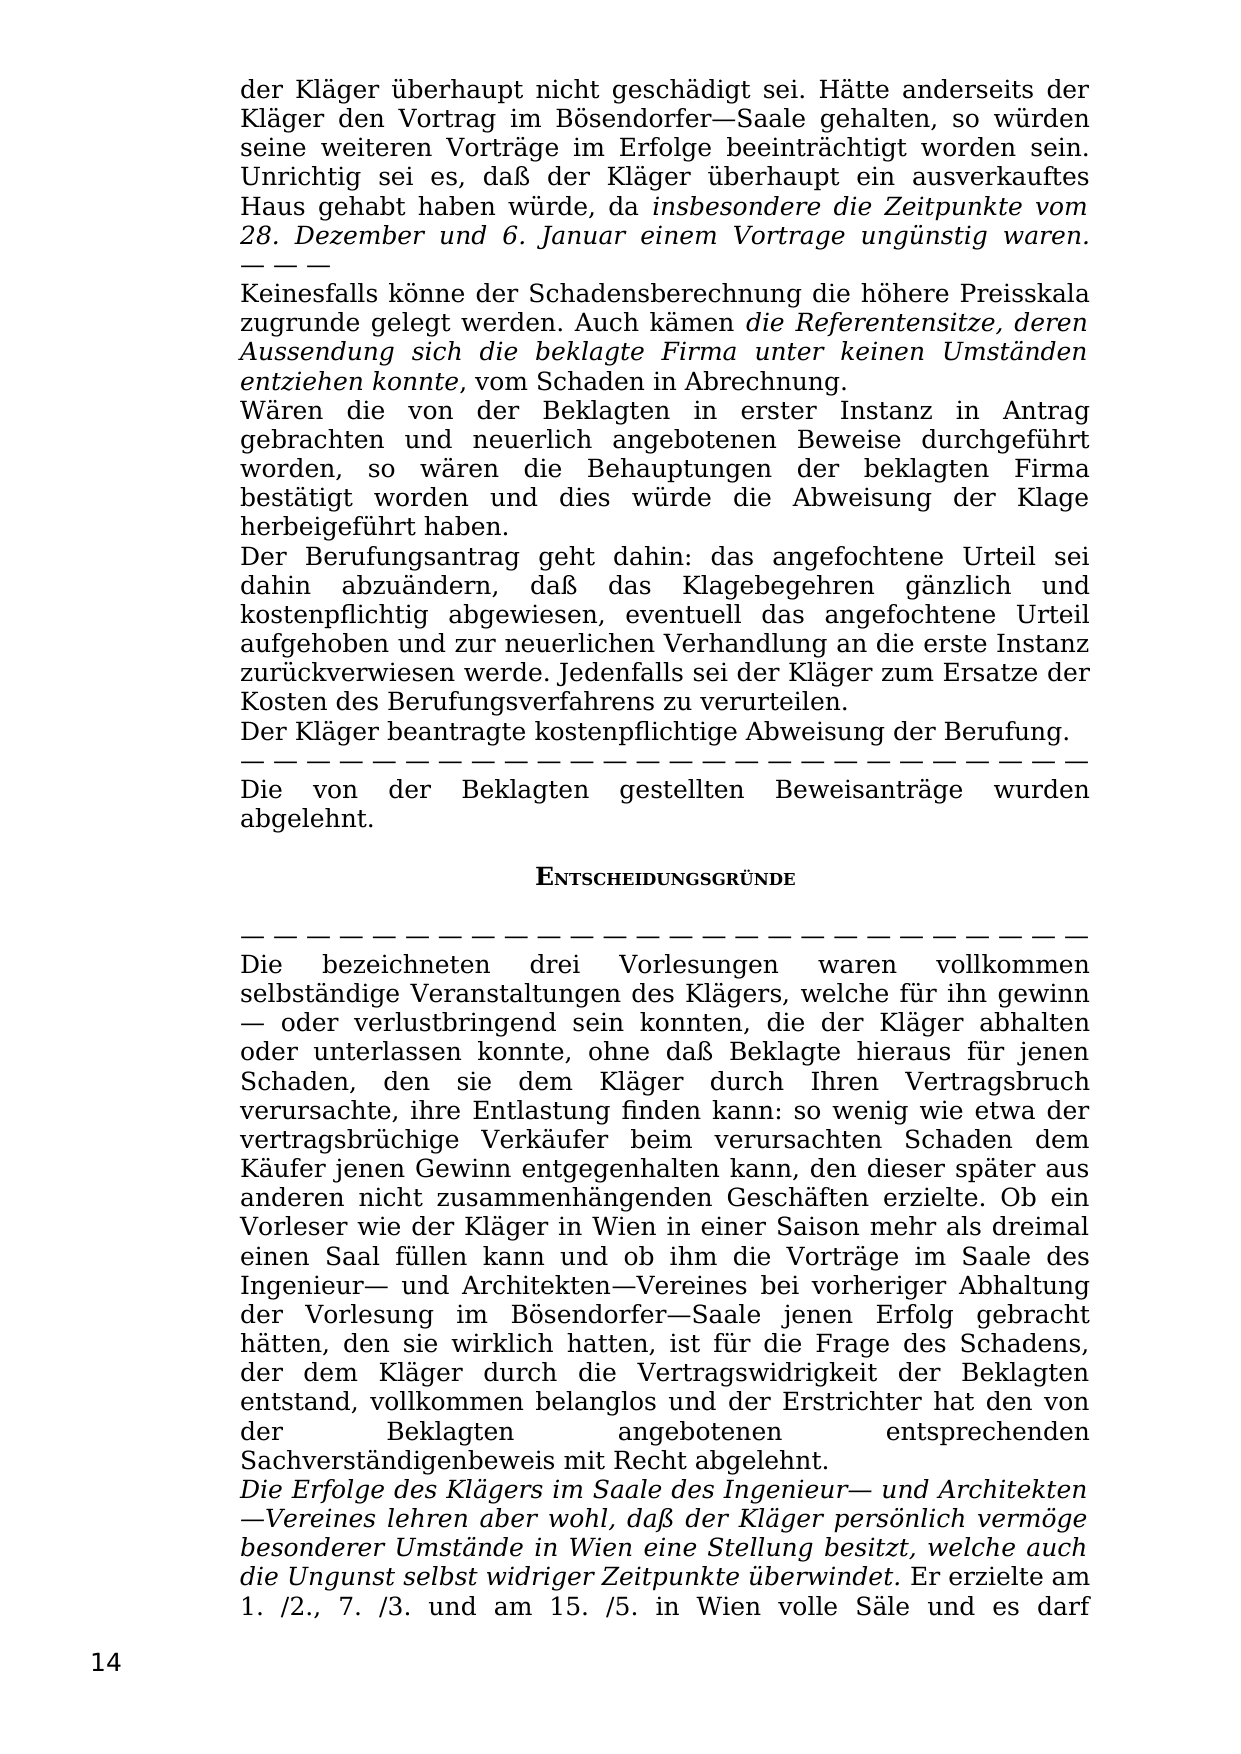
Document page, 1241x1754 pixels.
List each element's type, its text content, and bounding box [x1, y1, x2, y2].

text — — — — — — — — — — — — — — — — — — — — — — — — — — [240, 921, 1091, 950]
text Die Erfolge des Klägers im Saale des Ingenieur— und Architekten—Vereines lehren aber wohl, daß der Kläger persönlich vermöge besonderer Umstände in Wien eine Stellung besitzt, welche auch die Ungunst selbst widriger Zeitpunkte überwindet. Er erzielte am 1. /2., 7. /3. und am 15. /5. in Wien volle Säle und es darf [240, 1475, 1091, 1621]
text der Kläger überhaupt nicht geschädigt sei. Hätte anderseits der Kläger den Vortrag im Bösendorfer—Saale gehalten, so würden seine weiteren Vorträge im Erfolge beeinträchtigt worden sein. Unrichtig sei es, daß der Kläger überhaupt ein ausverkauftes Haus gehabt haben würde, da insbesondere die Zeitpunkte vom 28. Dezember und 6. Januar einem Vortrage ungünstig waren. — — — [240, 75, 1091, 279]
text Die von der Beklagten gestellten Beweisanträge wurden abgelehnt. [240, 775, 1091, 833]
text Der Kläger beantragte kostenpflichtige Abweisung der Berufung. [240, 717, 1091, 746]
text Der Berufungsantrag geht dahin: das angefochtene Urteil sei dahin abzuändern, daß das Klagebegehren gänzlich und kostenpflichtig abgewiesen, eventuell das angefochtene Urteil aufgehoben und zur neuerlichen Verhandlung an die erste Instanz zurückverwiesen werde. Jedenfalls sei der Kläger zum Ersatze der Kosten des Berufungsverfahrens zu verurteilen. [240, 542, 1091, 717]
text Wären die von der Beklagten in erster Instanz in Antrag gebrachten und neuerlich angebotenen Beweise durchgeführt worden, so wären die Behauptungen der beklagten Firma bestätigt worden und dies würde die Abweisung der Klage herbeigeführt haben. [240, 396, 1091, 542]
text Keinesfalls könne der Schadensberechnung die höhere Preisskala zugrunde gelegt werden. Auch kämen die Referentensitze, deren Aussendung sich die beklagte Firma unter keinen Umständen entziehen konnte, vom Schaden in Abrechnung. [240, 279, 1091, 396]
text Die bezeichneten drei Vorlesungen waren vollkommen selbständige Veranstaltungen des Klägers, welche für ihn gewinn— oder verlustbringend sein konnten, die der Kläger abhalten oder unterlassen konnte, ohne daß Beklagte hieraus für jenen Schaden, den sie dem Kläger durch Ihren Vertragsbruch verursachte, ihre Entlastung finden kann: so wenig wie etwa der vertragsbrüchige Verkäufer beim verursachten Schaden dem Käufer jenen Gewinn entgegenhalten kann, den dieser später aus anderen nicht zusammenhängenden Geschäften erzielte. Ob ein Vorleser wie der Kläger in Wien in einer Saison mehr als dreimal einen Saal füllen kann und ob ihm die Vorträge im Saale des Ingenieur— und Architekten—Vereines bei vorheriger Abhaltung der Vorlesung im Bösendorfer—Saale jenen Erfolg gebracht hätten, den sie wirklich hatten, ist für die Frage des Schadens, der dem Kläger durch die Vertragswidrigkeit der Beklagten entstand, vollkommen belanglos und der Erstrichter hat den von der Beklagten angebotenen entsprechenden Sachverständigenbeweis mit Recht abgelehnt. [240, 950, 1091, 1475]
text — — — — — — — — — — — — — — — — — — — — — — — — — — [240, 746, 1091, 775]
text Entscheidungsgründe [240, 833, 1091, 892]
